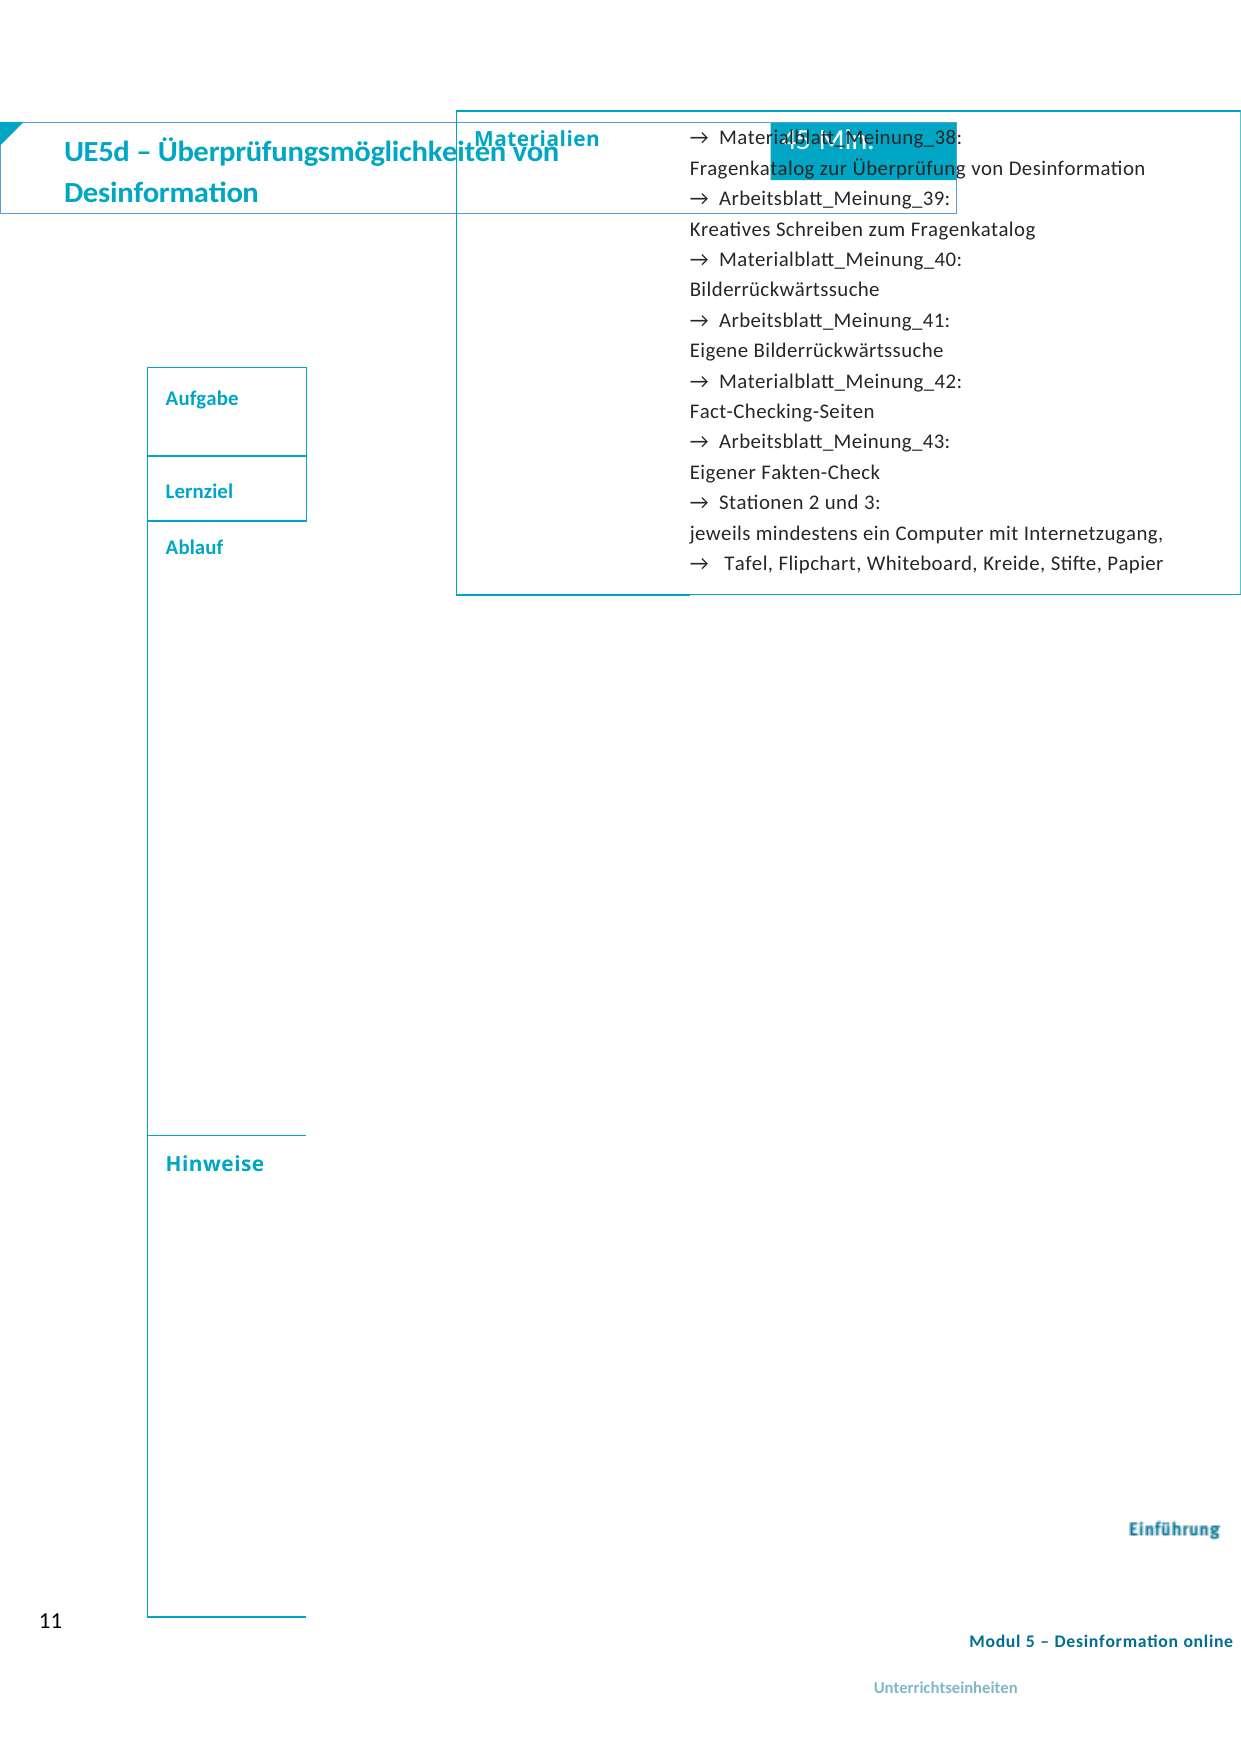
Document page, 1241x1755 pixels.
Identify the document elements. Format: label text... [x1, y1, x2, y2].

table_cell Lernziel Kennen von Handlungsmöglichkeiten zur Überprüfung von Desinformation [148, 457, 306, 520]
table_cell Hinweise [148, 1136, 306, 1616]
table_cell Ablauf [148, 522, 306, 1135]
table_cell Materialien [457, 214, 689, 594]
table_cell → Materialblatt_Meinung_38: Fragenkatalog zur Überprüfung von Desinformation → Arbeitsblatt_Meinung_39: Kreatives Schreiben zum Fragenkatalog → Materialblatt_Meinung_40: Bilderrückwärtssuche → Arbeitsblatt_Meinung_41: Eigene Bilderrückwärtssuche → Materialblatt_Meinung_42: Fact-Checking-Seiten → Arbeitsblatt_Meinung_43: Eigener Fakten-Check → Stationen 2 und 3: jeweils mindestens ein Computer mit Internetzugang, → Tafel, Flipchart, Whiteboard, Kreide, Stifte, Papier [690, 112, 1240, 594]
table_cell Materialien [457, 123, 689, 213]
table_cell Materialien [457, 112, 689, 122]
table_header Aufgabe Anwenden von Überprüfungsmöglichkeiten, Analyseinstrumenten und Unterstützungsangeboten zur Identifikation von Desinformation [148, 368, 306, 455]
text Unterrichtseinheiten [873, 1677, 1054, 1698]
